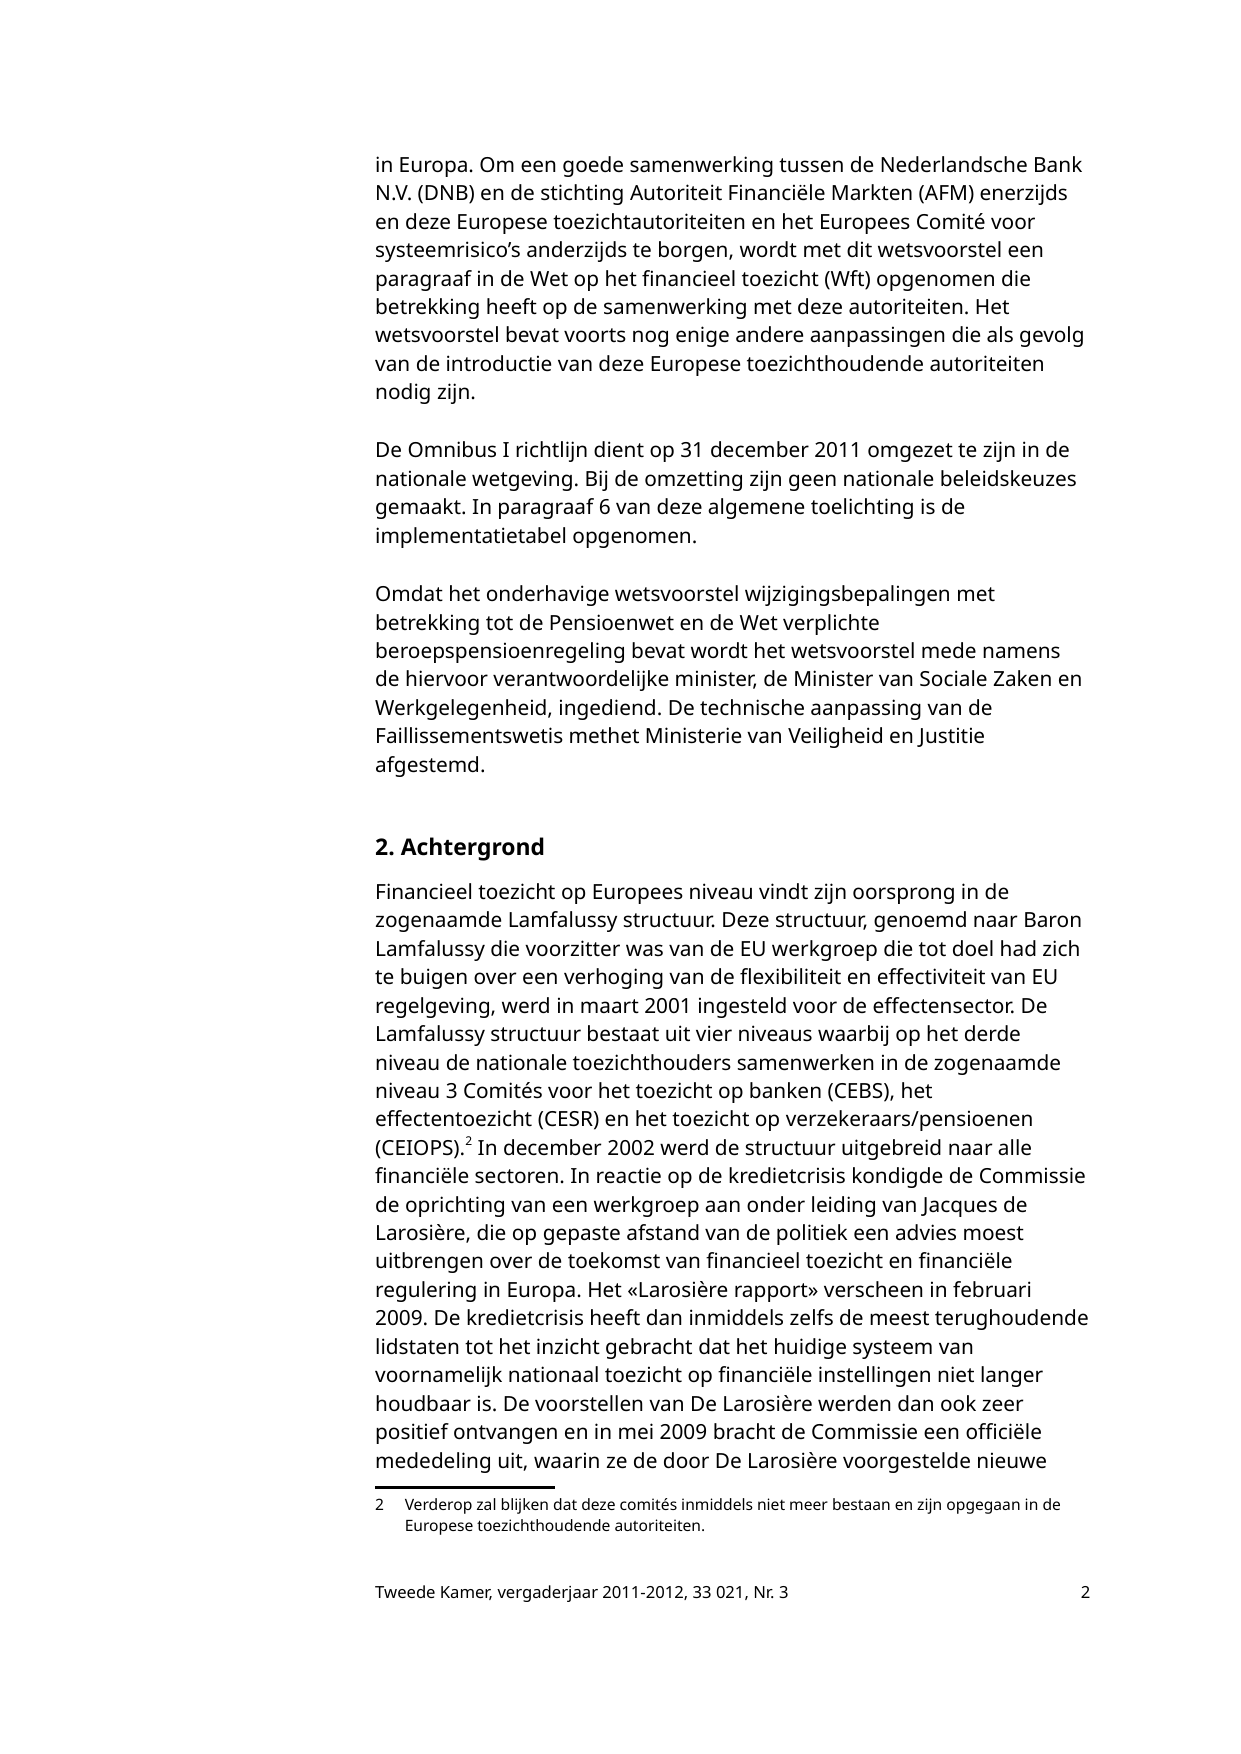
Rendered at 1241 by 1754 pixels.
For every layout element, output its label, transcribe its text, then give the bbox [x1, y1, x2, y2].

text De Omnibus I richtlijn dient op 31 december 2011 omgezet te zijn in de nationale wetgeving. Bij de omzetting zijn geen nationale beleidskeuzes gemaakt. In paragraaf 6 van deze algemene toelichting is de implementatietabel opgenomen. [375, 549, 1090, 663]
text Financieel toezicht op Europees niveau vindt zijn oorsprong in de zogenaamde Lamfalussy structuur. Deze structuur, genoemd naar Baron Lamfalussy die voorzitter was van de EU werkgroep die tot doel had zich te buigen over een verhoging van de flexibiliteit en effectiviteit van EU regelgeving, werd in maart 2001 ingesteld voor de effectensector. De Lamfalussy structuur bestaat uit vier niveaus waarbij op het derde niveau de nationale toezichthouders samenwerken in de zogenaamde niveau 3 Comités voor het toezicht op banken (CEBS), het effectentoezicht (CESR) en het toezicht op verzekeraars/pensioenen (CEIOPS). In december 2002 werd de structuur uitgebreid naar alle financiële sectoren. In reactie op de kredietcrisis kondigde de Commissie de oprichting van een werkgroep aan onder leiding van Jacques de Larosière, die op gepaste afstand van de politiek een advies moest uitbrengen over de toekomst van financieel toezicht en financiële regulering in Europa. Het «Larosière rapport» verscheen in februari 2009. De kredietcrisis heeft dan inmiddels zelfs de meest terughoudende lidstaten tot het inzicht gebracht dat het huidige systeem van voornamelijk nationaal toezicht op financiële instellingen niet langer houdbaar is. De voorstellen van De Larosière werden dan ook zeer positief ontvangen en in mei 2009 bracht de Commissie een officiële mededeling uit, waarin ze de door De Larosière voorgestelde nieuwe toezichtsstructuur volgt. Ook de Ecofin Raad en de Europese Raad omarmden het Larosière rapport en in september 2009 presenteerde de Commissie een wetgevingspakket ter oprichting van een nieuw comité belast met systeemtoezicht en drie Europese toezichthoudende autoriteiten. Reeds één maand later bereikte de Ecofin Raad een principeakkoord over de contouren van de ESRB, in december 2009 gevolgd door een «general approach» over zowel de ESRB als de drie ESAs. De snelheid waarmee de besluitvorming verliep, geeft aan dat alle betrokken partijen de noodzaak van de hervormingen inzien. [375, 991, 1090, 1446]
text Het wetsvoorstel strekt tot implementatie van de zogenoemde Omnibus I richtlijn. Deze richtlijn geeft een passende reikwijdte aan een aantal algemene bevoegdheden van drie nieuwe Europese toezichthoudende autoriteiten en een Europees Comité voor systeemrisico’s. Deze toezichthouders zijn middels verordeningen opgericht en moeten bijdragen aan de stabiliteit en doeltreffendheid van het financiële stelsel in Europa. Om een goede samenwerking tussen de Nederlandsche Bank N.V. (DNB) en de stichting Autoriteit Financiële Markten (AFM) enerzijds en deze Europese toezichtautoriteiten en het Europees Comité voor systeemrisico’s anderzijds te borgen, wordt met dit wetsvoorstel een paragraaf in de Wet op het financieel toezicht (Wft) opgenomen die betrekking heeft op de samenwerking met deze autoriteiten. Het wetsvoorstel bevat voorts nog enige andere aanpassingen die als gevolg van de introductie van deze Europese toezichthoudende autoriteiten nodig zijn. [375, 150, 1090, 520]
subtitle 2. Achtergrond [375, 944, 1090, 976]
text Omdat het onderhavige wetsvoorstel wijzigingsbepalingen met betrekking tot de Pensioenwet en de Wet verplichte beroepspensioenregeling bevat wordt het wetsvoorstel mede namens de hiervoor verantwoordelijke minister, de Minister van Sociale Zaken en Werkgelegenheid, ingediend. De technische aanpassing van de Faillissementswetis methet Ministerie van Veiligheid en Justitie afgestemd. [375, 693, 1090, 892]
text Verderop zal blijken dat deze comités inmiddels niet meer bestaan en zijn opgegaan in de Europese toezichthoudende autoriteiten. [375, 1479, 1090, 1536]
